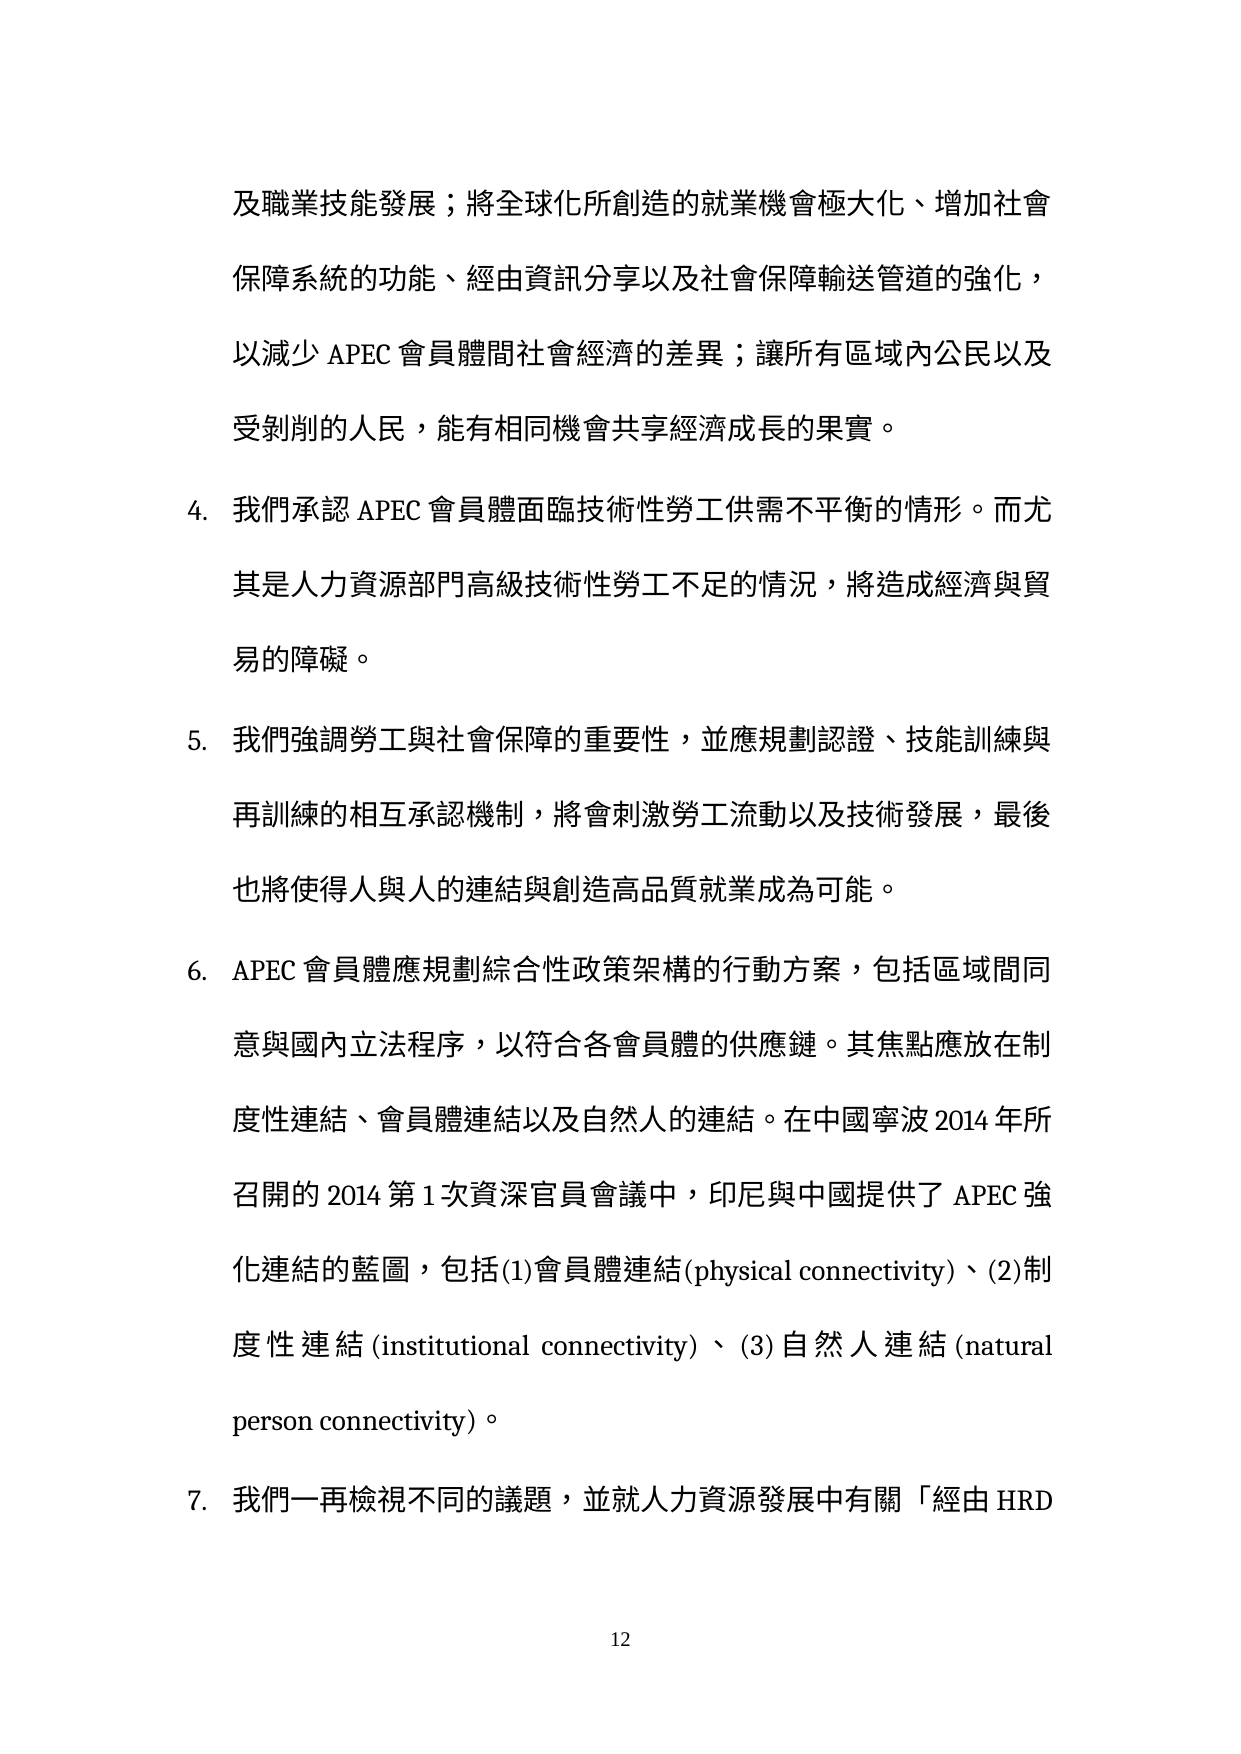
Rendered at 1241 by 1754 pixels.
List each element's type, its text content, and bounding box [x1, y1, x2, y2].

list APEC會員體應規劃綜合性政策架構的行動方案，包括區域間同意與國內立法程序，以符合各會員體的供應鏈。其焦點應放在制度性連結、會員體連結以及自然人的連結。在中國寧波2014年所召開的2014第1次資深官員會議中，印尼與中國提供了APEC強化連結的藍圖，包括(1)會員體連結(physical connectivity)、(2)制度性連結(institutional connectivity)、(3)自然人連結(natural person connectivity)。 [187, 930, 1053, 1455]
list 我們強調勞工與社會保障的重要性，並應規劃認證、技能訓練與再訓練的相互承認機制，將會刺激勞工流動以及技術發展，最後也將使得人與人的連結與創造高品質就業成為可能。 [187, 700, 1053, 925]
list 我們承認APEC會員體面臨技術性勞工供需不平衡的情形。而尤其是人力資源部門高級技術性勞工不足的情況，將造成經濟與貿易的障礙。 [187, 470, 1053, 695]
list 及職業技能發展；將全球化所創造的就業機會極大化、增加社會保障系統的功能、經由資訊分享以及社會保障輸送管道的強化，以減少APEC會員體間社會經濟的差異；讓所有區域內公民以及受剝削的人民，能有相同機會共享經濟成長的果實。 [187, 164, 1053, 464]
list 我們一再檢視不同的議題，並就人力資源發展中有關「經由HRD [187, 1460, 1053, 1535]
